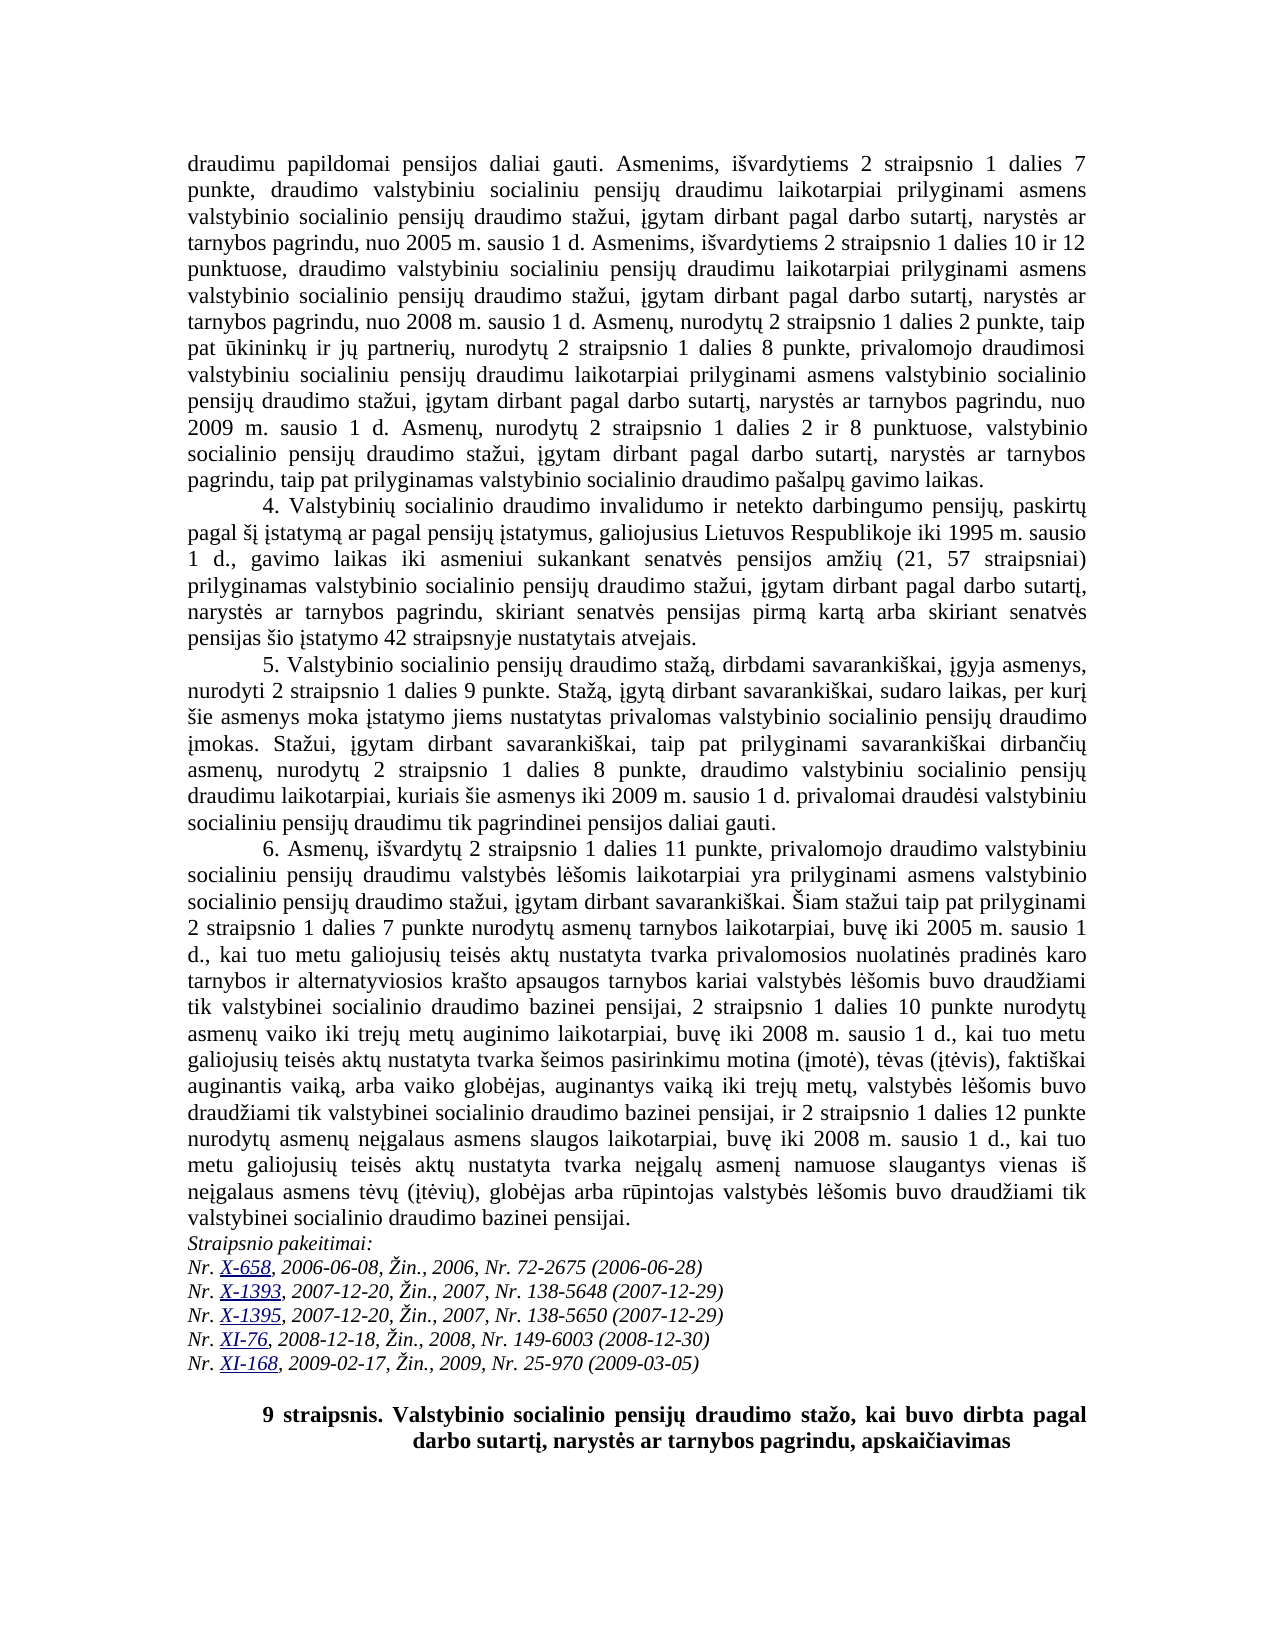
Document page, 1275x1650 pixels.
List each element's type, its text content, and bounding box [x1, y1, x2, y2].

text 6. Asmenų, išvardytų 2 straipsnio 1 dalies 11 punkte, privalomojo draudimo valstybiniu socialiniu pensijų draudimu valstybės lėšomis laikotarpiai yra prilyginami asmens valstybinio socialinio pensijų draudimo stažui, įgytam dirbant savarankiškai. Šiam stažui taip pat prilyginami 2 straipsnio 1 dalies 7 punkte nurodytų asmenų tarnybos laikotarpiai, buvę iki 2005 m. sausio 1 d., kai tuo metu galiojusių teisės aktų nustatyta tvarka privalomosios nuolatinės pradinės karo tarnybos ir alternatyviosios krašto apsaugos tarnybos kariai valstybės lėšomis buvo draudžiami tik valstybinei socialinio draudimo bazinei pensijai, 2 straipsnio 1 dalies 10 punkte nurodytų asmenų vaiko iki trejų metų auginimo laikotarpiai, buvę iki 2008 m. sausio 1 d., kai tuo metu galiojusių teisės aktų nustatyta tvarka šeimos pasirinkimu motina (įmotė), tėvas (įtėvis), faktiškai auginantis vaiką, arba vaiko globėjas, auginantys vaiką iki trejų metų, valstybės lėšomis buvo draudžiami tik valstybinei socialinio draudimo bazinei pensijai, ir 2 straipsnio 1 dalies 12 punkte nurodytų asmenų neįgalaus asmens slaugos laikotarpiai, buvę iki 2008 m. sausio 1 d., kai tuo metu galiojusių teisės aktų nustatyta tvarka neįgalų asmenį namuose slaugantys vienas iš neįgalaus asmens tėvų (įtėvių), globėjas arba rūpintojas valstybės lėšomis buvo draudžiami tik valstybinei socialinio draudimo bazinei pensijai. [187, 835, 1088, 1231]
text 4. Valstybinių socialinio draudimo invalidumo ir netekto darbingumo pensijų, paskirtų pagal šį įstatymą ar pagal pensijų įstatymus, galiojusius Lietuvos Respublikoje iki 1995 m. sausio 1 d., gavimo laikas iki asmeniui sukankant senatvės pensijos amžių (21, 57 straipsniai) prilyginamas valstybinio socialinio pensijų draudimo stažui, įgytam dirbant pagal darbo sutartį, narystės ar tarnybos pagrindu, skiriant senatvės pensijas pirmą kartą arba skiriant senatvės pensijas šio įstatymo 42 straipsnyje nustatytais atvejais. [187, 493, 1088, 651]
text Straipsnio pakeitimai: [187, 1231, 1088, 1254]
text 5. Valstybinio socialinio pensijų draudimo stažą, dirbdami savarankiškai, įgyja asmenys, nurodyti 2 straipsnio 1 dalies 9 punkte. Stažą, įgytą dirbant savarankiškai, sudaro laikas, per kurį šie asmenys moka įstatymo jiems nustatytas privalomas valstybinio socialinio pensijų draudimo įmokas. Stažui, įgytam dirbant savarankiškai, taip pat prilyginami savarankiškai dirbančių asmenų, nurodytų 2 straipsnio 1 dalies 8 punkte, draudimo valstybiniu socialinio pensijų draudimu laikotarpiai, kuriais šie asmenys iki 2009 m. sausio 1 d. privalomai draudėsi valstybiniu socialiniu pensijų draudimu tik pagrindinei pensijos daliai gauti. [187, 651, 1088, 835]
text Nr. X-1395, 2007-12-20, Žin., 2007, Nr. 138-5650 (2007-12-29) [187, 1303, 1088, 1327]
text Nr. X-658, 2006-06-08, Žin., 2006, Nr. 72-2675 (2006-06-28) [187, 1254, 1088, 1279]
text Nr. XI-168, 2009-02-17, Žin., 2009, Nr. 25-970 (2009-03-05) [187, 1351, 1087, 1375]
text Nr. X-1393, 2007-12-20, Žin., 2007, Nr. 138-5648 (2007-12-29) [187, 1279, 1088, 1303]
text 9 straipsnis. Valstybinio socialinio pensijų draudimo stažo, kai buvo dirbta pagal darbo sutartį, narystės ar tarnybos pagrindu, apskaičiavimas [262, 1401, 1088, 1454]
text draudimu papildomai pensijos daliai gauti. Asmenims, išvardytiems 2 straipsnio 1 dalies 7 punkte, draudimo valstybiniu socialiniu pensijų draudimu laikotarpiai prilyginami asmens valstybinio socialinio pensijų draudimo stažui, įgytam dirbant pagal darbo sutartį, narystės ar tarnybos pagrindu, nuo 2005 m. sausio 1 d. Asmenims, išvardytiems 2 straipsnio 1 dalies 10 ir 12 punktuose, draudimo valstybiniu socialiniu pensijų draudimu laikotarpiai prilyginami asmens valstybinio socialinio pensijų draudimo stažui, įgytam dirbant pagal darbo sutartį, narystės ar tarnybos pagrindu, nuo 2008 m. sausio 1 d. Asmenų, nurodytų 2 straipsnio 1 dalies 2 punkte, taip pat ūkininkų ir jų partnerių, nurodytų 2 straipsnio 1 dalies 8 punkte, privalomojo draudimosi valstybiniu socialiniu pensijų draudimu laikotarpiai prilyginami asmens valstybinio socialinio pensijų draudimo stažui, įgytam dirbant pagal darbo sutartį, narystės ar tarnybos pagrindu, nuo 2009 m. sausio 1 d. Asmenų, nurodytų 2 straipsnio 1 dalies 2 ir 8 punktuose, valstybinio socialinio pensijų draudimo stažui, įgytam dirbant pagal darbo sutartį, narystės ar tarnybos pagrindu, taip pat prilyginamas valstybinio socialinio draudimo pašalpų gavimo laikas. [187, 150, 1087, 493]
text Nr. XI-76, 2008-12-18, Žin., 2008, Nr. 149-6003 (2008-12-30) [187, 1327, 1087, 1351]
